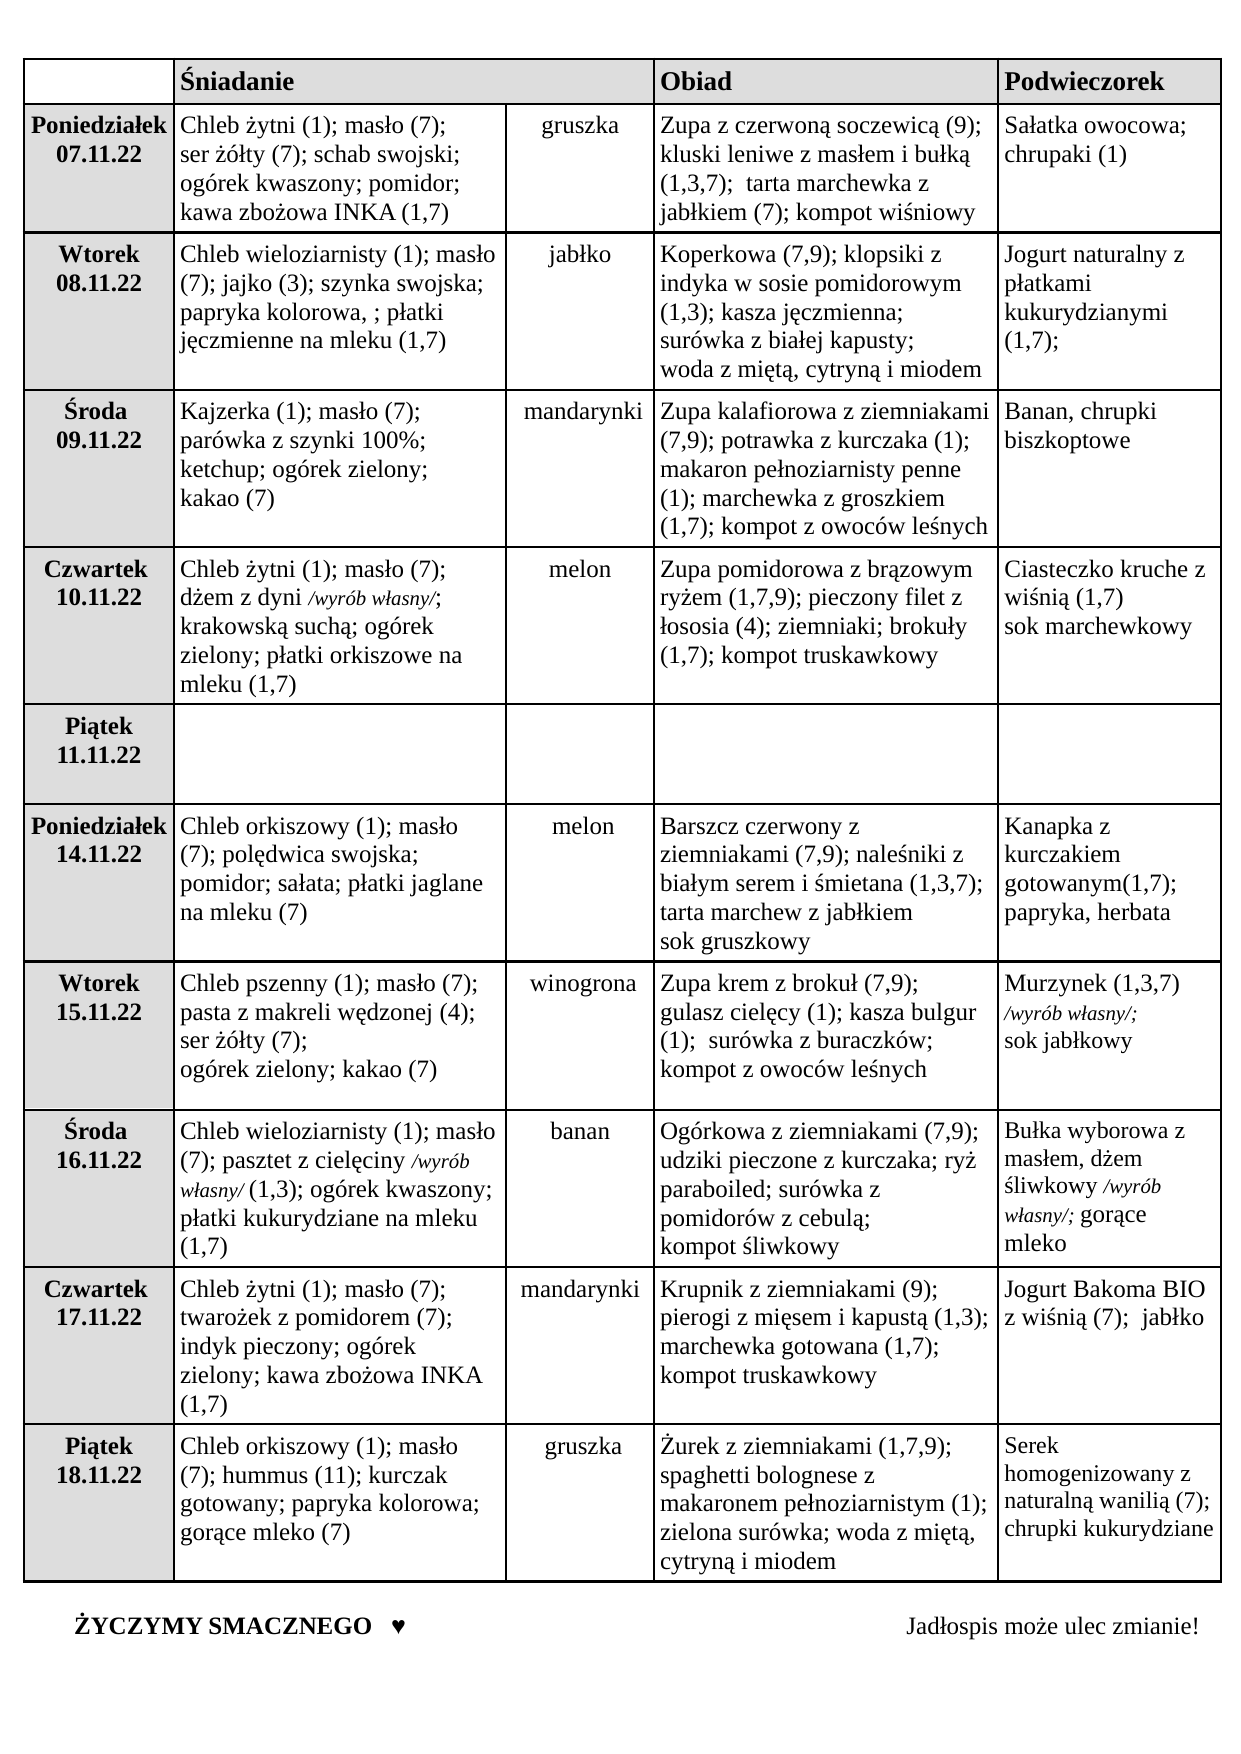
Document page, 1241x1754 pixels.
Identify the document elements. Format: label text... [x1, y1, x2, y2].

table_cell Ogórkowa z ziemniakami (7,9); udziki pieczone z kurczaka; ryż paraboiled; surówka z pomidorów z cebulą; kompot śliwkowy [655, 1111, 997, 1266]
table_cell banan [507, 1111, 653, 1266]
table_cell Chleb wieloziarnisty (1); masło (7); jajko (3); szynka swojska; papryka kolorowa, ; płatki jęczmienne na mleku (1,7) [175, 234, 505, 389]
table_cell Poniedziałek 07.11.22 [25, 105, 173, 231]
table_cell Kanapka z kurczakiem gotowanym(1,7); papryka, herbata [999, 805, 1220, 960]
table_cell Koperkowa (7,9); klopsiki z indyka w sosie pomidorowym (1,3); kasza jęczmienna; surówka z białej kapusty; woda z miętą, cytryną i miodem [655, 234, 997, 389]
table_cell jabłko [507, 234, 653, 389]
table_cell [655, 705, 997, 803]
table_cell Piątek 18.11.22 [25, 1425, 173, 1580]
table_cell Żurek z ziemniakami (1,7,9); spaghetti bolognese z makaronem pełnoziarnistym (1); zielona surówka; woda z miętą, cytryną i miodem [655, 1425, 997, 1580]
table_cell [999, 705, 1220, 803]
table_cell winogrona [507, 963, 653, 1108]
table_cell Środa 09.11.22 [25, 391, 173, 546]
text ŻYCZYMY SMACZNEGO ♥ Jadłospis może ulec zmianie! [0, 1611, 1240, 1640]
table_cell Bułka wyborowa z masłem, dżem śliwkowy /wyrób własny/; gorące mleko [999, 1111, 1220, 1266]
table_cell Zupa krem z brokuł (7,9); gulasz cielęcy (1); kasza bulgur (1); surówka z buraczków; kompot z owoców leśnych [655, 963, 997, 1108]
table_cell Piątek 11.11.22 [25, 705, 173, 803]
table_cell [175, 705, 505, 803]
table_cell Chleb orkiszowy (1); masło (7); polędwica swojska; pomidor; sałata; płatki jaglane na mleku (7) [175, 805, 505, 960]
table_cell melon [507, 805, 653, 960]
table_cell [507, 705, 653, 803]
table_cell Poniedziałek 14.11.22 [25, 805, 173, 960]
table_cell Chleb pszenny (1); masło (7); pasta z makreli wędzonej (4); ser żółty (7); ogórek zielony; kakao (7) [175, 963, 505, 1108]
table_header Śniadanie [175, 60, 506, 103]
table_cell Banan, chrupki biszkoptowe [999, 391, 1220, 546]
table_cell gruszka [507, 105, 653, 231]
table_cell Ciasteczko kruche z wiśnią (1,7) sok marchewkowy [999, 548, 1220, 703]
table_cell Sałatka owocowa; chrupaki (1) [999, 105, 1220, 231]
table_cell Chleb orkiszowy (1); masło (7); hummus (11); kurczak gotowany; papryka kolorowa; gorące mleko (7) [175, 1425, 505, 1580]
table_cell Wtorek 08.11.22 [25, 234, 173, 389]
table_cell Zupa kalafiorowa z ziemniakami (7,9); potrawka z kurczaka (1); makaron pełnoziarnisty penne (1); marchewka z groszkiem (1,7); kompot z owoców leśnych [655, 391, 997, 546]
table_cell melon [507, 548, 653, 703]
table_cell Barszcz czerwony z ziemniakami (7,9); naleśniki z białym serem i śmietana (1,3,7); tarta marchew z jabłkiem sok gruszkowy [655, 805, 997, 960]
table_cell Zupa pomidorowa z brązowym ryżem (1,7,9); pieczony filet z łososia (4); ziemniaki; brokuły (1,7); kompot truskawkowy [655, 548, 997, 703]
table_cell Krupnik z ziemniakami (9); pierogi z mięsem i kapustą (1,3); marchewka gotowana (1,7); kompot truskawkowy [655, 1268, 997, 1423]
table_cell Murzynek (1,3,7) /wyrób własny/; sok jabłkowy [999, 963, 1220, 1108]
table_cell Jogurt Bakoma BIO z wiśnią (7); jabłko [999, 1268, 1220, 1423]
table_cell Chleb wieloziarnisty (1); masło (7); pasztet z cielęciny /wyrób własny/ (1,3); ogórek kwaszony; płatki kukurydziane na mleku (1,7) [175, 1111, 505, 1266]
table_header [25, 60, 173, 103]
table_cell gruszka [507, 1425, 653, 1580]
table_cell Kajzerka (1); masło (7); parówka z szynki 100%; ketchup; ogórek zielony; kakao (7) [175, 391, 505, 546]
table_cell Środa 16.11.22 [25, 1111, 173, 1266]
table_cell Czwartek 17.11.22 [25, 1268, 173, 1423]
table_cell mandarynki [507, 1268, 653, 1423]
table_cell Zupa z czerwoną soczewicą (9); kluski leniwe z masłem i bułką (1,3,7); tarta marchewka z jabłkiem (7); kompot wiśniowy [655, 105, 997, 231]
table_header [506, 60, 653, 103]
table_cell Chleb żytni (1); masło (7); ser żółty (7); schab swojski; ogórek kwaszony; pomidor; kawa zbożowa INKA (1,7) [175, 105, 505, 231]
table_header Obiad [655, 60, 997, 103]
table_cell mandarynki [507, 391, 653, 546]
table_cell Chleb żytni (1); masło (7); dżem z dyni /wyrób własny/; krakowską suchą; ogórek zielony; płatki orkiszowe na mleku (1,7) [175, 548, 505, 703]
table_header Podwieczorek [999, 60, 1220, 103]
table_cell Jogurt naturalny z płatkami kukurydzianymi (1,7); [999, 234, 1220, 389]
table_cell Czwartek 10.11.22 [25, 548, 173, 703]
table_cell Chleb żytni (1); masło (7); twarożek z pomidorem (7); indyk pieczony; ogórek zielony; kawa zbożowa INKA (1,7) [175, 1268, 505, 1423]
table_cell Wtorek 15.11.22 [25, 963, 173, 1108]
table_cell Serek homogenizowany z naturalną wanilią (7); chrupki kukurydziane [999, 1425, 1220, 1580]
